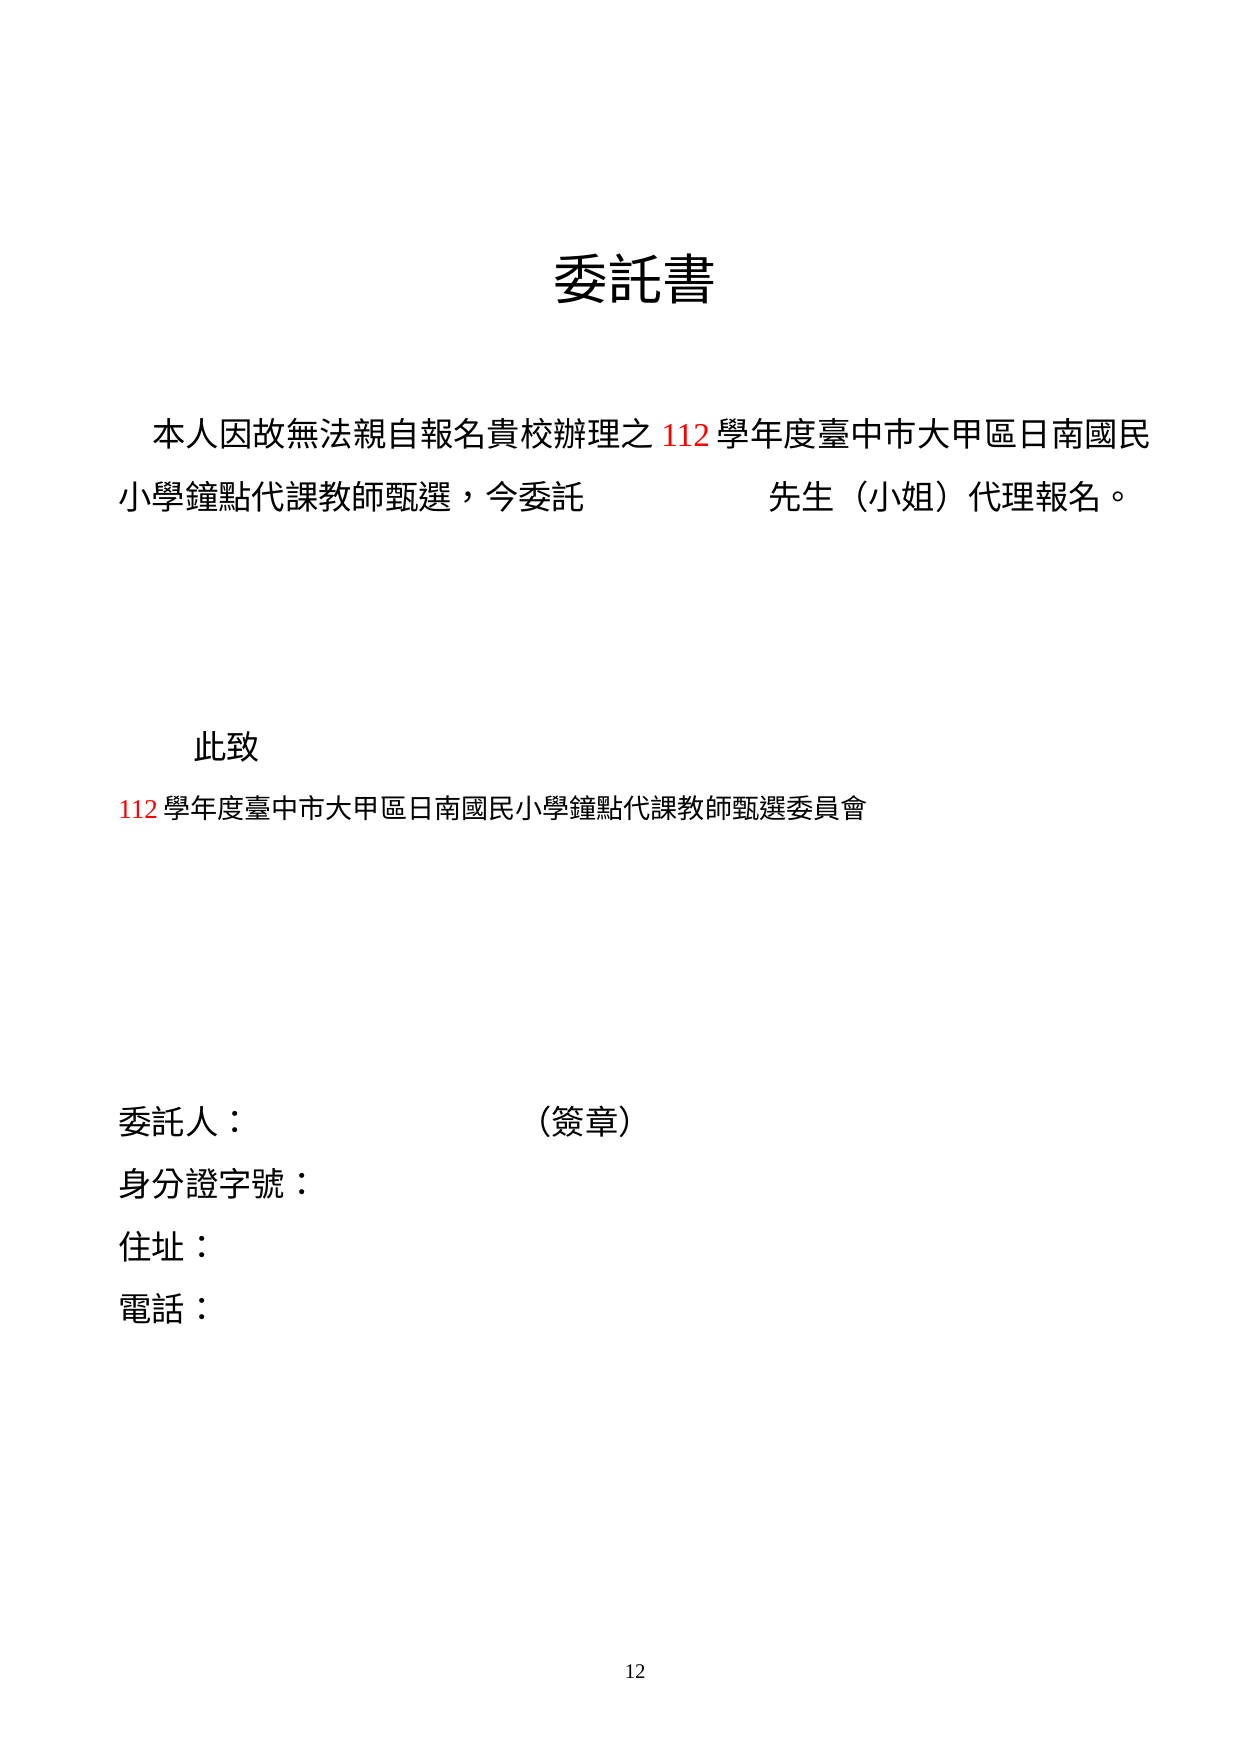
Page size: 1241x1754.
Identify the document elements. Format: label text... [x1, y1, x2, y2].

text 委託人： （簽章） [118, 1078, 1152, 1141]
text 電話： [118, 1266, 1152, 1328]
text 住址： [118, 1203, 1152, 1266]
text 112學年度臺中市大甲區日南國民小學鐘點代課教師甄選委員會 [118, 766, 1152, 828]
text 身分證字號： [118, 1141, 1152, 1203]
text 委託書 [118, 203, 1152, 328]
text 此致 [118, 703, 1152, 766]
text 本人因故無法親自報名貴校辦理之112學年度臺中巿大甲區日南國民小學鐘點代課教師甄選，今委託 先生（小姐）代理報名。 [118, 391, 1152, 516]
